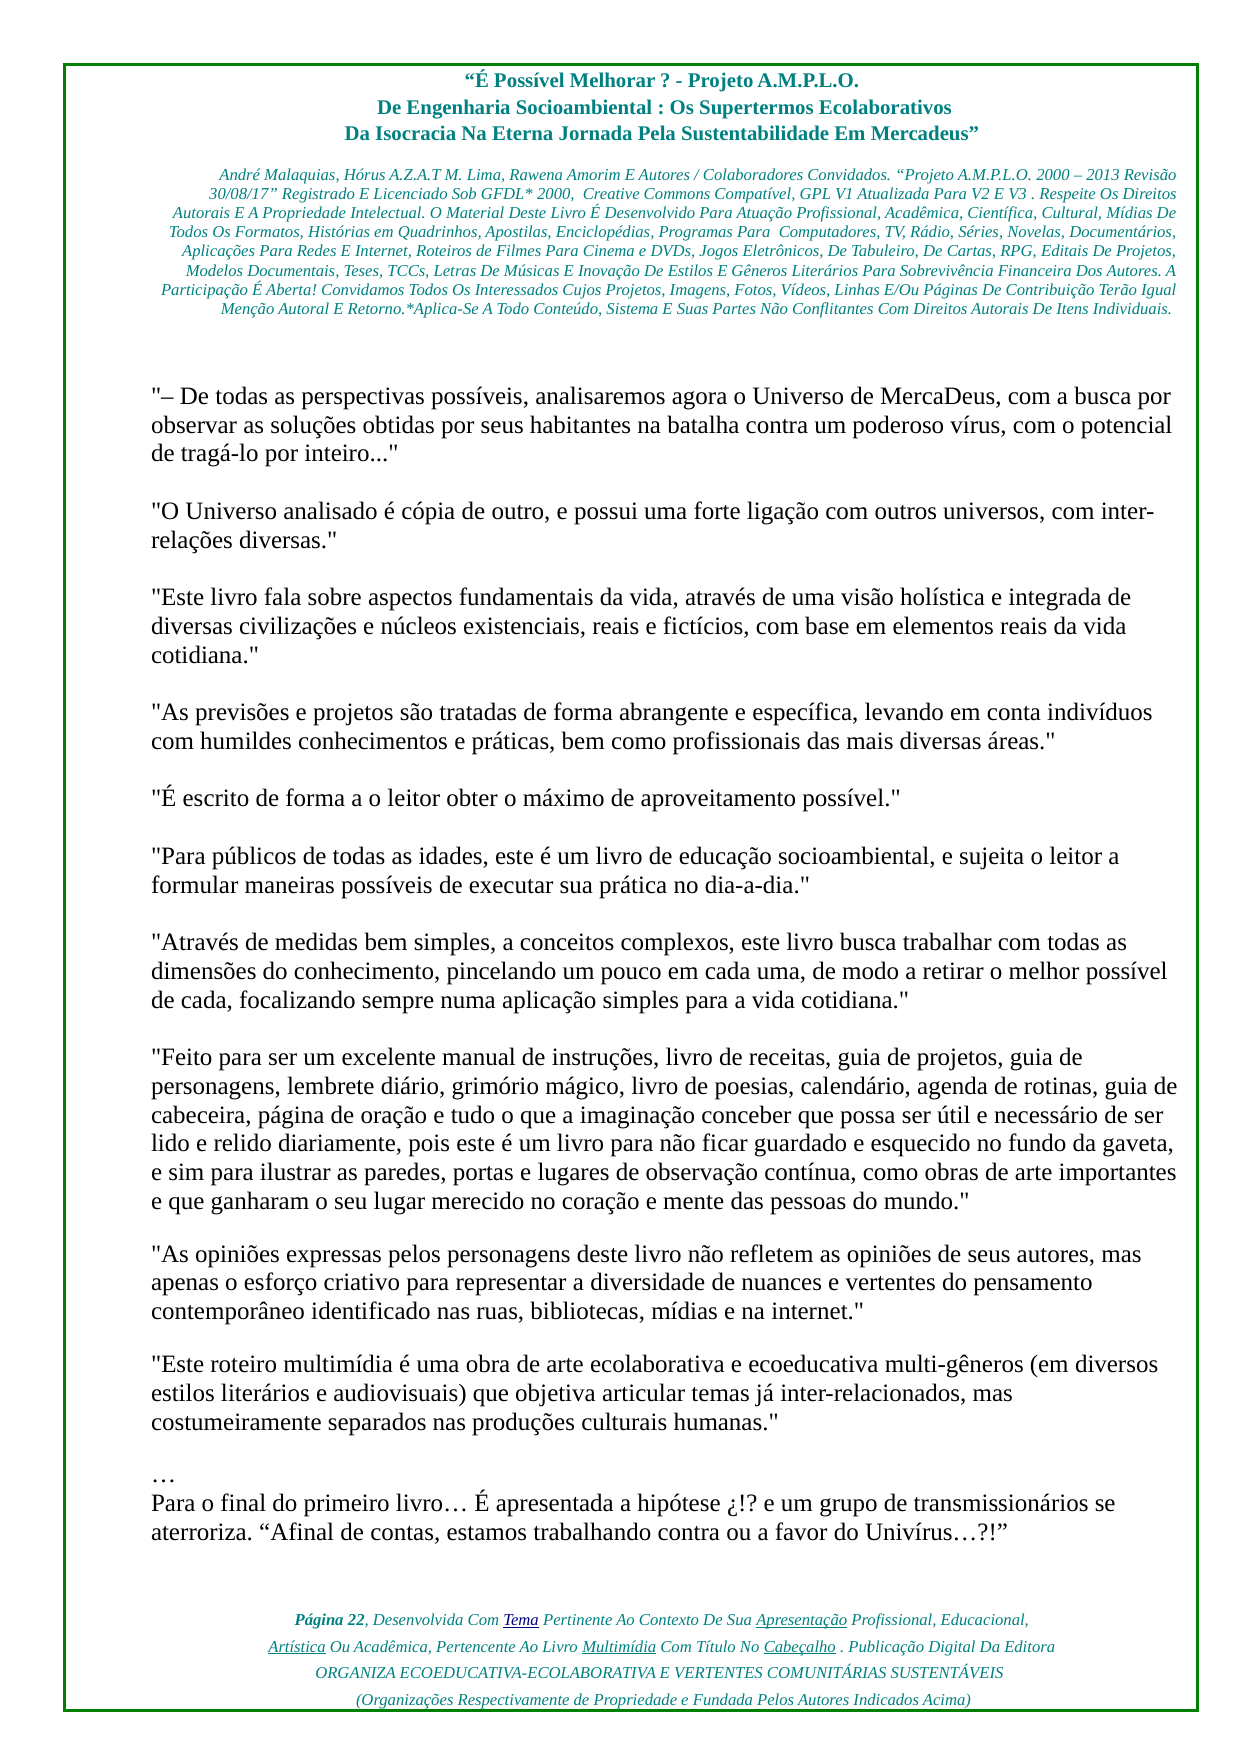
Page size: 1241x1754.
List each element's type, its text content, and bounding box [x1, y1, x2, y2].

text "Este livro fala sobre aspectos fundamentais da vida, através de uma visão holística e integrada de diversas civilizações e núcleos existenciais, reais e fictícios, com base em elementos reais da vida cotidiana." [151, 582, 1178, 668]
text "Feito para ser um excelente manual de instruções, livro de receitas, guia de projetos, guia de personagens, lembrete diário, grimório mágico, livro de poesias, calendário, agenda de rotinas, guia de cabeceira, página de oração e tudo o que a imaginação conceber que possa ser útil e necessário de ser lido e relido diariamente, pois este é um livro para não ficar guardado e esquecido no fundo da gaveta, e sim para ilustrar as paredes, portas e lugares de observação contínua, como obras de arte importantes e que ganharam o seu lugar merecido no coração e mente das pessoas do mundo." [151, 1042, 1178, 1215]
text "O Universo analisado é cópia de outro, e possui uma forte ligação com outros universos, com inter-relações diversas." [151, 496, 1178, 553]
text "É escrito de forma a o leitor obter o máximo de aproveitamento possível." [151, 783, 1178, 812]
text "Este roteiro multimídia é uma obra de arte ecolaborativa e ecoeducativa multi-gêneros (em diversos estilos literários e audiovisuais) que objetiva articular temas já inter-relacionados, mas costumeiramente separados nas produções culturais humanas." [151, 1349, 1178, 1435]
text "As previsões e projetos são tratadas de forma abrangente e específica, levando em conta indivíduos com humildes conhecimentos e práticas, bem como profissionais das mais diversas áreas." [151, 697, 1178, 755]
text "– De todas as perspectivas possíveis, analisaremos agora o Universo de MercaDeus, com a busca por observar as soluções obtidas por seus habitantes na batalha contra um poderoso vírus, com o potencial de tragá-lo por inteiro..." [151, 381, 1178, 467]
text "Através de medidas bem simples, a conceitos complexos, este livro busca trabalhar com todas as dimensões do conhecimento, pincelando um pouco em cada uma, de modo a retirar o melhor possível de cada, focalizando sempre numa aplicação simples para a vida cotidiana." [151, 927, 1178, 1013]
text … [151, 1459, 1178, 1488]
text Para o final do primeiro livro… É apresentada a hipótese ¿!? e um grupo de transmissionários se aterroriza. “Afinal de contas, estamos trabalhando contra ou a favor do Univírus…?!” [151, 1488, 1178, 1546]
text "Para públicos de todas as idades, este é um livro de educação socioambiental, e sujeita o leitor a formular maneiras possíveis de executar sua prática no dia-a-dia." [151, 841, 1178, 898]
text "As opiniões expressas pelos personagens deste livro não refletem as opiniões de seus autores, mas apenas o esforço criativo para representar a diversidade de nuances e vertentes do pensamento contemporâneo identificado nas ruas, bibliotecas, mídias e na internet." [151, 1239, 1178, 1325]
